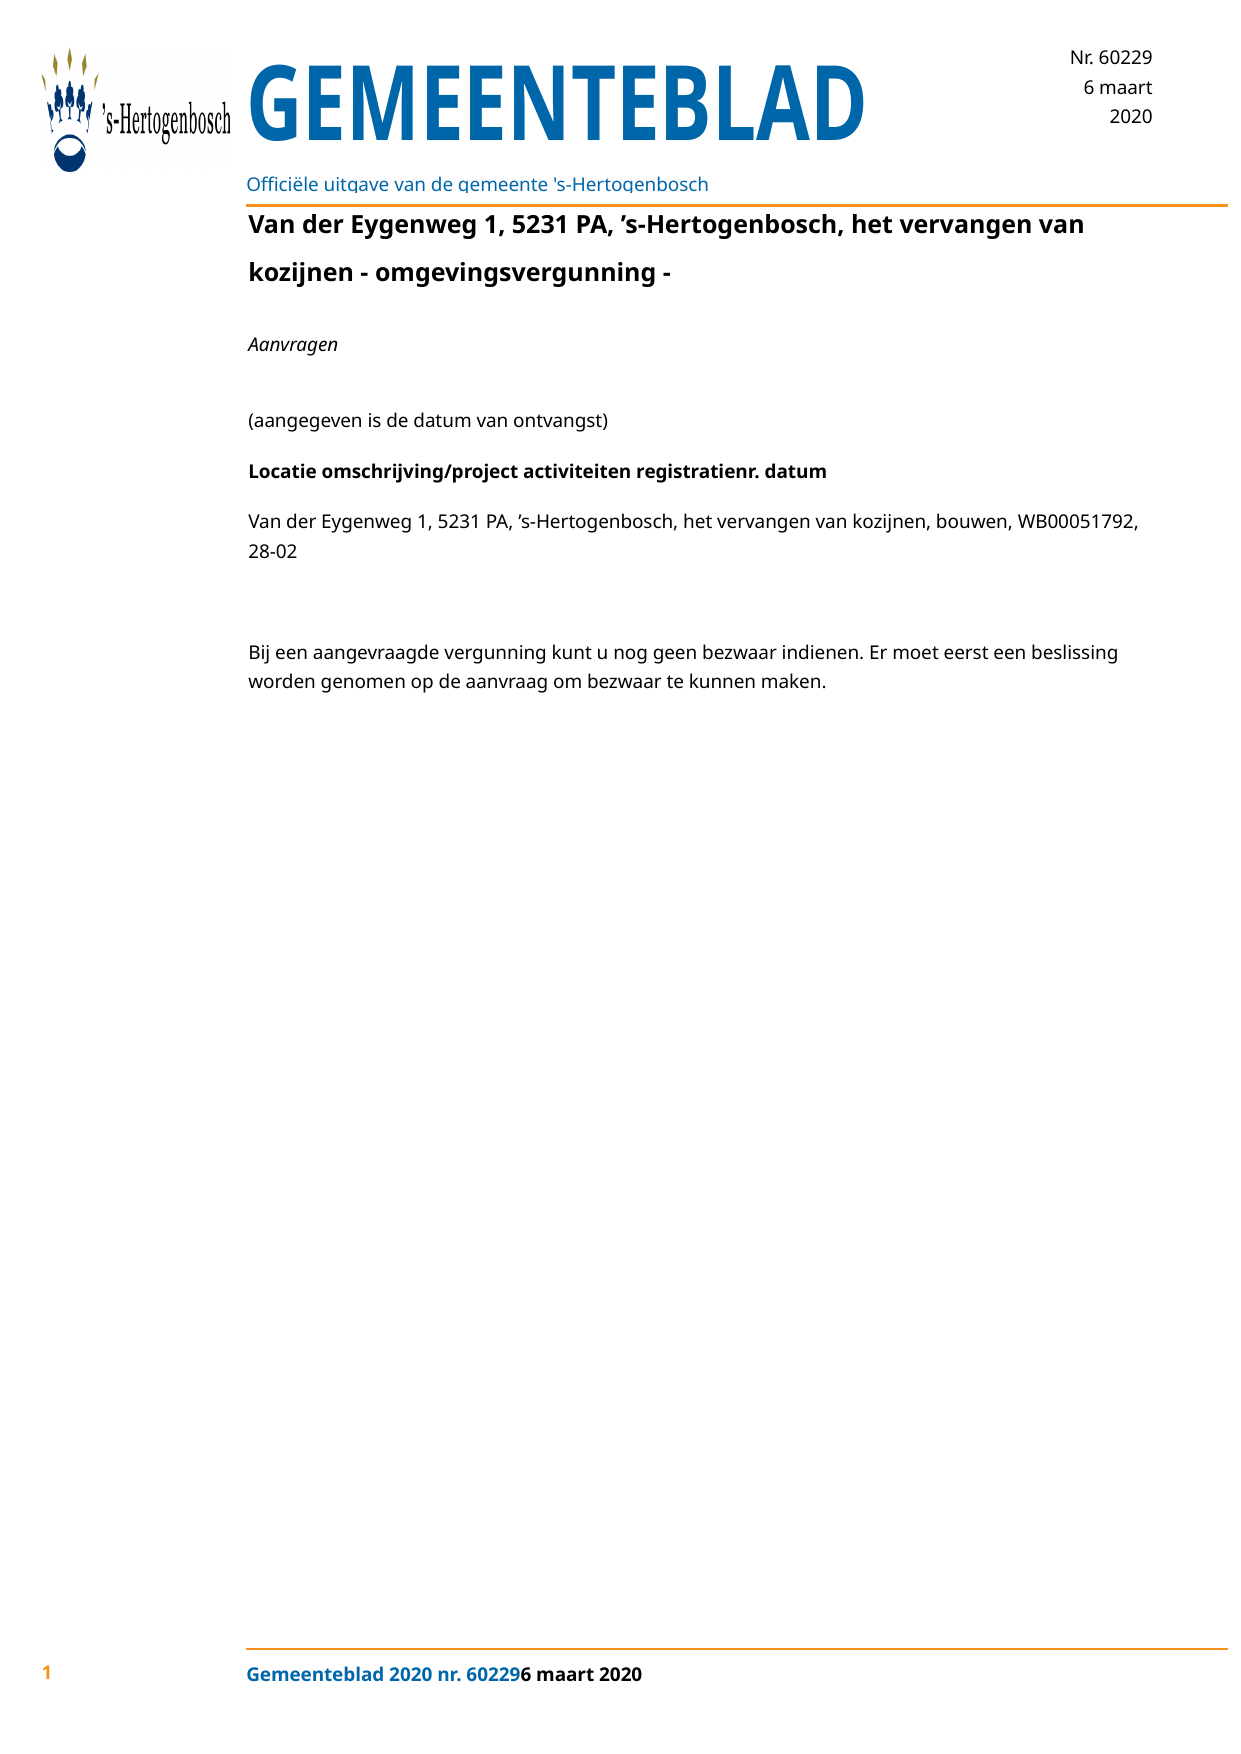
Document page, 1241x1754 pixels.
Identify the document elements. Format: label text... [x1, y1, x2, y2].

text (aangegeven is de datum van ontvangst) [248, 408, 1152, 433]
picture [41, 47, 231, 172]
text Bij een aangevraagde vergunning kunt u nog geen bezwaar indienen. Er moet eerst een beslissing worden genomen op de aanvraag om bezwaar te kunnen maken. [248, 639, 1152, 694]
text Aanvragen [248, 331, 1152, 357]
text Locatie omschrijving/project activiteiten registratienr. datum [248, 458, 1152, 484]
text Van der Eygenweg 1, 5231 PA, ’s-Hertogenbosch, het vervangen van kozijnen - omgevingsvergunning - [248, 207, 1152, 288]
text Van der Eygenweg 1, 5231 PA, ’s-Hertogenbosch, het vervangen van kozijnen, bouwen, WB00051792, 28-02 [248, 508, 1152, 564]
